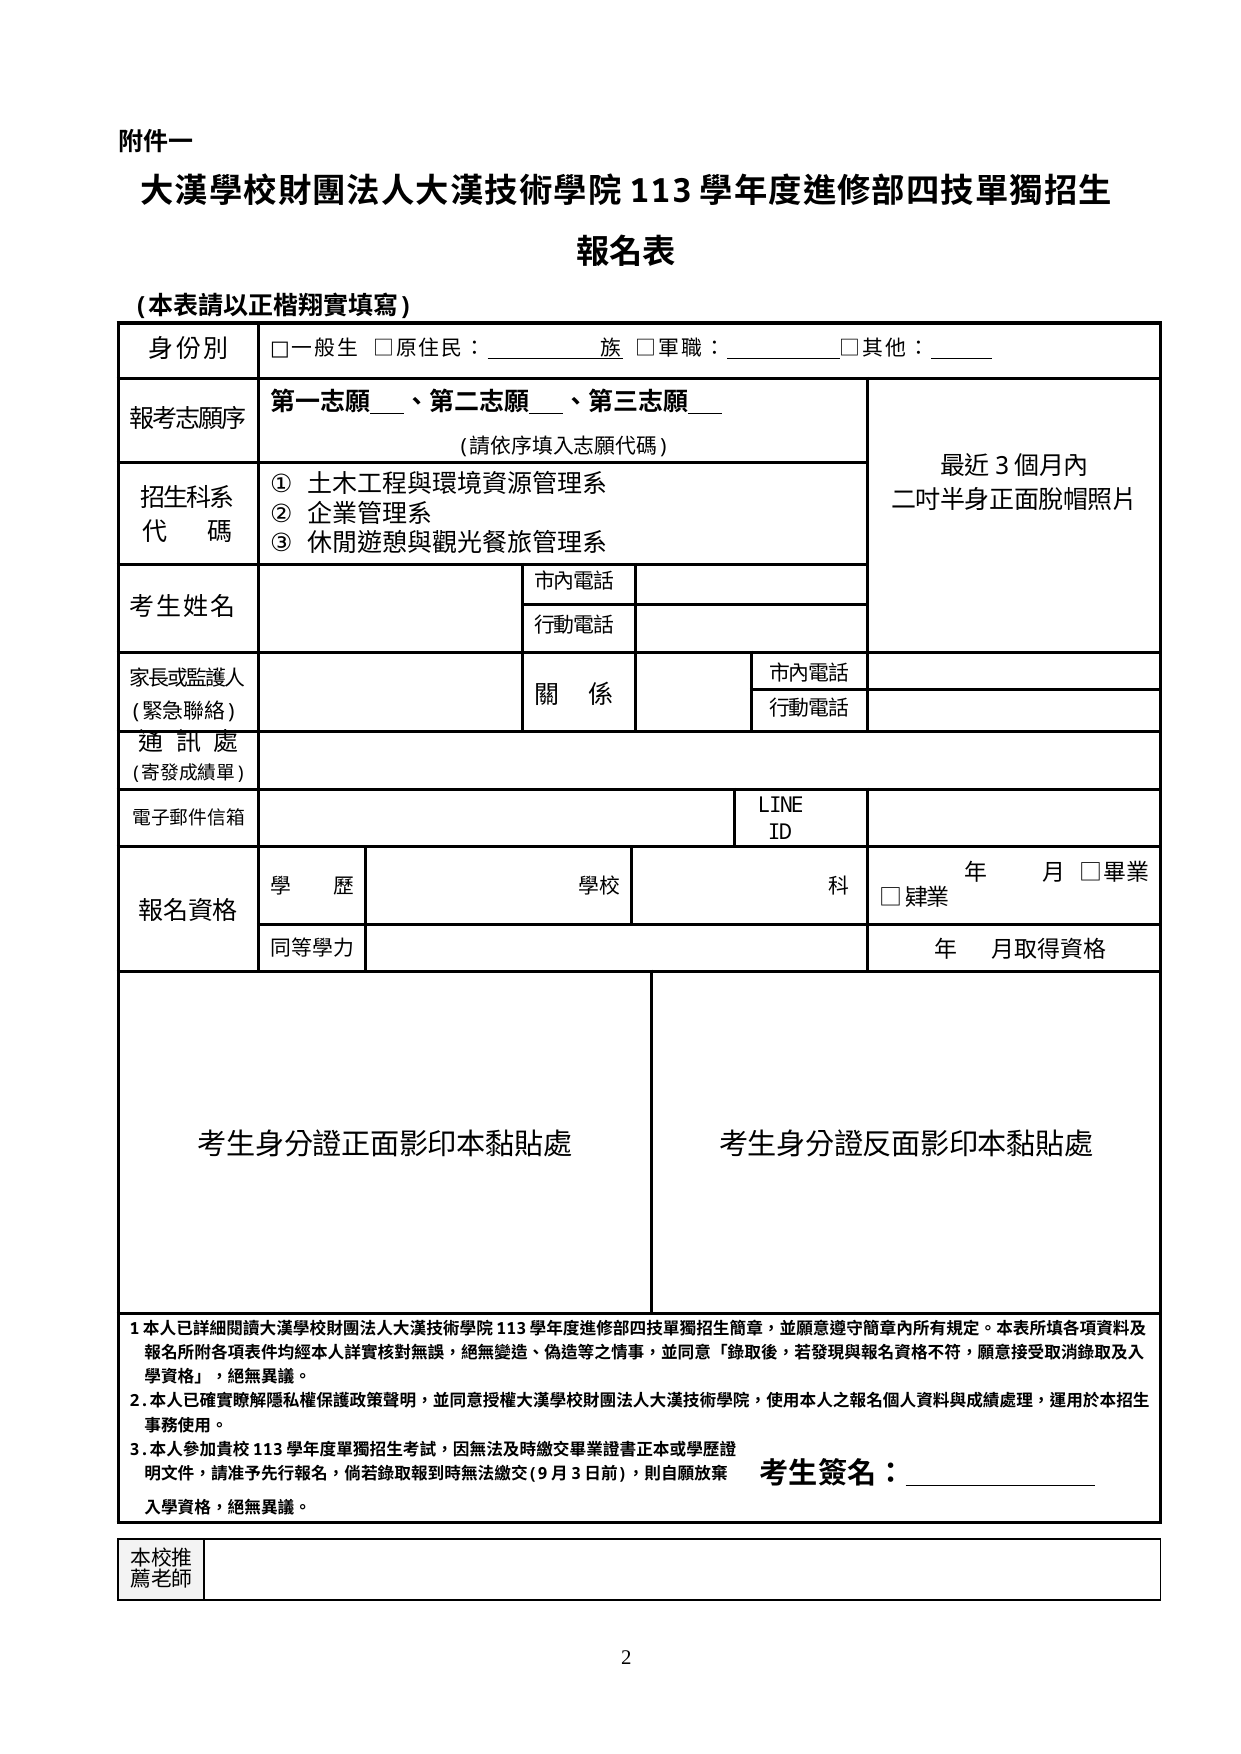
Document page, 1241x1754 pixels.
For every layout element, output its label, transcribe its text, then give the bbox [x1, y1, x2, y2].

table_cell 年 月 □畢業 □ 肄業 [869, 848, 1159, 923]
table_cell 關 係 [524, 654, 634, 730]
text 報名表 [118, 224, 1134, 273]
table_cell 學 歷 [260, 848, 364, 923]
table_cell [260, 791, 733, 845]
table_cell 招生科系 代 碼 [120, 464, 257, 563]
table_cell 考生姓名 [120, 566, 257, 651]
table_cell [869, 654, 1159, 688]
table_cell 報名資格 [120, 848, 257, 969]
table_cell [869, 691, 1159, 730]
table_cell 學校 [367, 848, 630, 923]
table_cell 土木工程與環境資源管理系 企業管理系 休閒遊憩與觀光餐旅管理系 [260, 464, 866, 563]
table_cell LINE ID [736, 791, 866, 845]
table_header □一般生 □原住民： 族 □軍職： □其他： [260, 325, 1159, 377]
table_cell [869, 791, 1159, 845]
table_cell 科 [633, 848, 866, 923]
table_cell [637, 654, 750, 730]
table_cell [637, 606, 866, 651]
table_cell 報考志願序 [120, 380, 257, 461]
table_cell 1本人已詳細閱讀大漢學校財團法人大漢技術學院113學年度進修部四技單獨招生簡章，並願意遵守簡章內所有規定。本表所填各項資料及報名所附各項表件均經本人詳實核對無誤，絕無變造、偽造等之情事，並同意「錄取後，若發現與報名資格不符，願意接受取消錄取及入學資格」，絕無異議。 2.本人已確實瞭解隱私權保護政策聲明，並同意授權大漢學校財團法人大漢技術學院，使用本人之報名個人資料與成績處理，運用於本招生事務使用。 3.本人參加貴校113學年度單獨招生考試，因無法及時繳交畢業證書正本或學歷證明文件，請准予先行報名，倘若錄取報到時無法繳交(9月3日前)，則自願放棄入學資格，絕無異議。 [120, 1315, 1159, 1521]
table_cell 考生身分證正面影印本黏貼處 [120, 973, 650, 1312]
table_cell 家長或監護人(緊急聯絡) [120, 654, 257, 730]
table_cell 行動電話 [753, 691, 866, 730]
table_cell 通 訊 處 (寄發成績單) [120, 733, 257, 788]
table_cell 考生身分證反面影印本黏貼處 [653, 973, 1159, 1312]
table_cell [260, 654, 521, 730]
table_cell 同等學力 [260, 926, 364, 969]
text 大漢學校財團法人大漢技術學院113學年度進修部四技單獨招生 [118, 164, 1134, 212]
table_header 身份別 [120, 325, 257, 377]
table_cell [260, 733, 1159, 788]
table_header 本校推薦老師 [119, 1540, 203, 1599]
table_cell 電子郵件信箱 [120, 791, 257, 845]
text (本表請以正楷翔實填寫) [118, 285, 1134, 321]
table_cell 第一志願 、第二志願 、第三志願 (請依序填入志願代碼) [260, 380, 866, 461]
table_cell 市內電話 [753, 654, 866, 688]
table_cell 最近3個月內 二吋半身正面脫帽照片 [869, 380, 1159, 651]
text 附件一 報名表 [118, 122, 1134, 158]
table_cell [637, 566, 866, 603]
table_cell [367, 926, 866, 969]
table_cell [260, 566, 521, 651]
table_cell 市內電話 [524, 566, 634, 603]
table_cell 行動電話 [524, 606, 634, 651]
table_header [205, 1540, 1160, 1599]
table_cell 年 月取得資格 [869, 926, 1159, 969]
